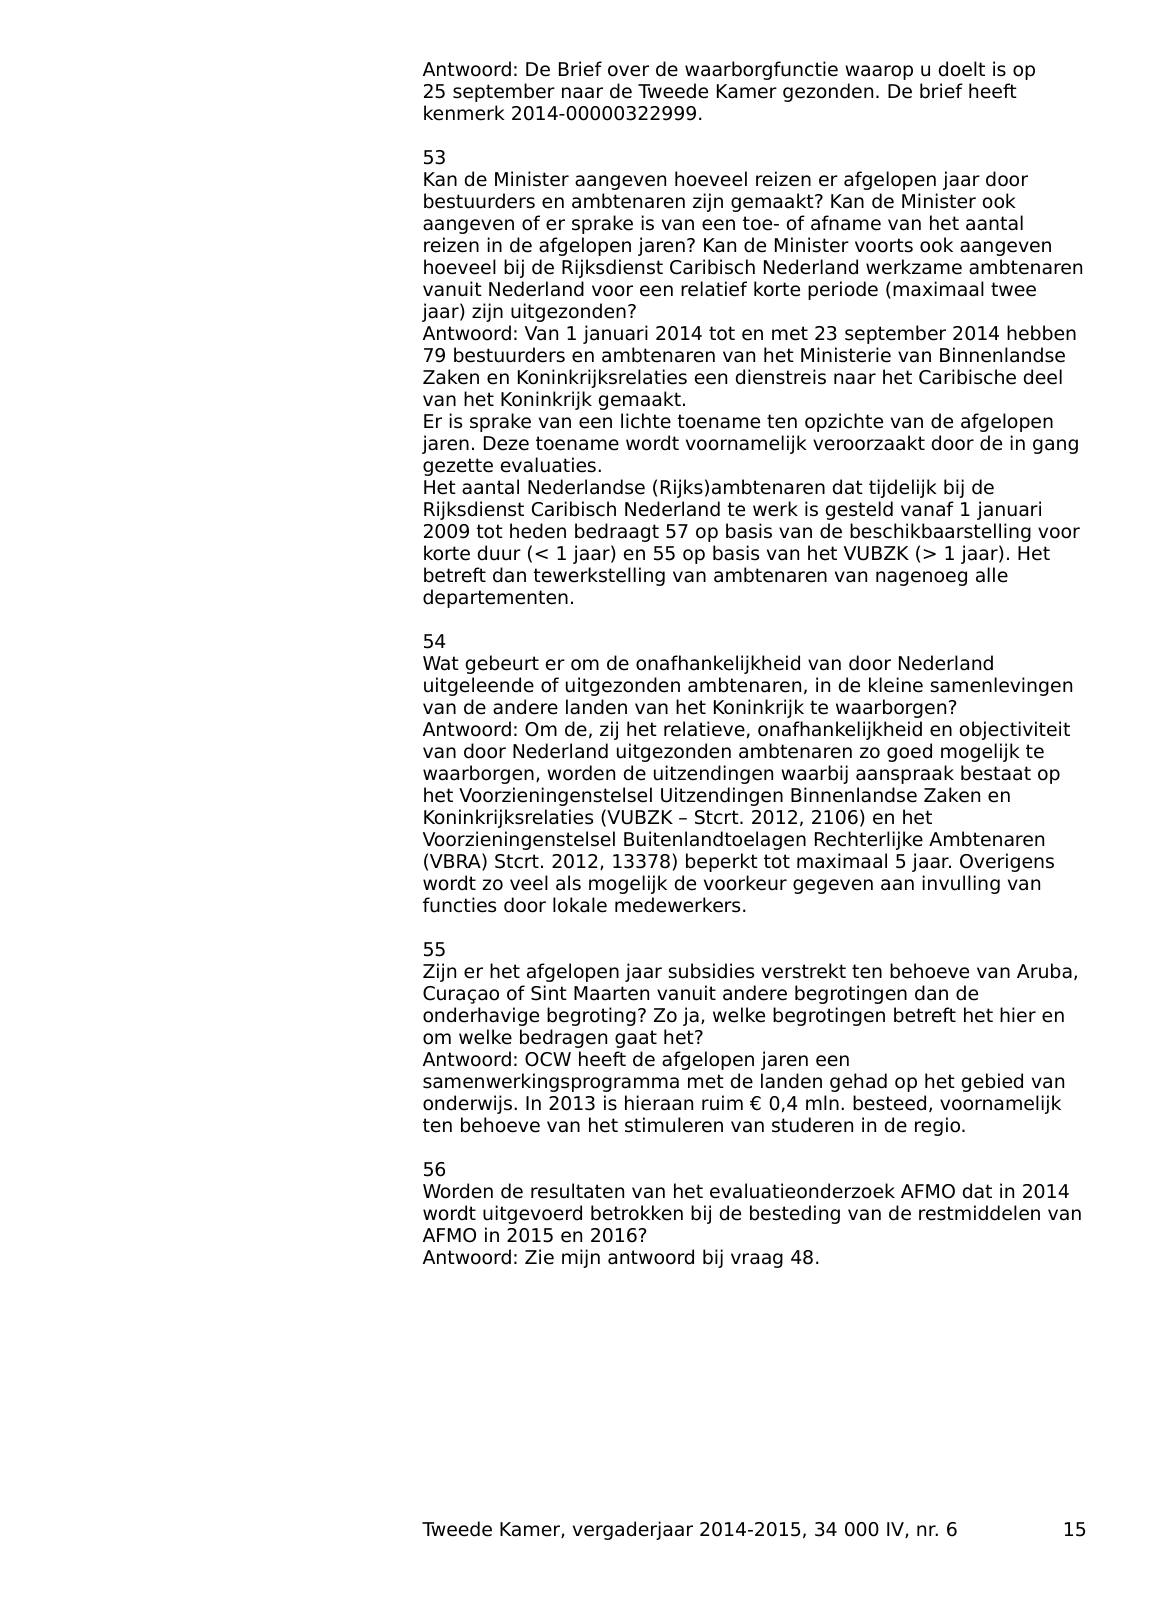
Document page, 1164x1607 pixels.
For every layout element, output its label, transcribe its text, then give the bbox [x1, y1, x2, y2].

text Het aantal Nederlandse (Rijks)ambtenaren dat tijdelijk bij de Rijksdienst Caribisch Nederland te werk is gesteld vanaf 1 januari 2009 tot heden bedraagt 57 op basis van de beschikbaarstelling voor korte duur (< 1 jaar) en 55 op basis van het VUBZK (> 1 jaar). Het betreft dan tewerkstelling van ambtenaren van nagenoeg alle departementen. [422, 477, 1087, 609]
text Antwoord: Om de, zij het relatieve, onafhankelijkheid en objectiviteit van door Nederland uitgezonden ambtenaren zo goed mogelijk te waarborgen, worden de uitzendingen waarbij aanspraak bestaat op het Voorzieningenstelsel Uitzendingen Binnenlandse Zaken en Koninkrijksrelaties (VUBZK – Stcrt. 2012, 2106) en het Voorzieningenstelsel Buitenlandtoelagen Rechterlijke Ambtenaren (VBRA) Stcrt. 2012, 13378) beperkt tot maximaal 5 jaar. Overigens wordt zo veel als mogelijk de voorkeur gegeven aan invulling van functies door lokale medewerkers. [422, 719, 1087, 917]
text Antwoord: Van 1 januari 2014 tot en met 23 september 2014 hebben 79 bestuurders en ambtenaren van het Ministerie van Binnenlandse Zaken en Koninkrijksrelaties een dienstreis naar het Caribische deel van het Koninkrijk gemaakt. [422, 323, 1087, 411]
text 56 [422, 1159, 1087, 1181]
text Worden de resultaten van het evaluatieonderzoek AFMO dat in 2014 wordt uitgevoerd betrokken bij de besteding van de restmiddelen van AFMO in 2015 en 2016? [422, 1181, 1087, 1247]
text Wat gebeurt er om de onafhankelijkheid van door Nederland uitgeleende of uitgezonden ambtenaren, in de kleine samenlevingen van de andere landen van het Koninkrijk te waarborgen? [422, 653, 1087, 719]
text Er is sprake van een lichte toename ten opzichte van de afgelopen jaren. Deze toename wordt voornamelijk veroorzaakt door de in gang gezette evaluaties. [422, 411, 1087, 477]
text Kan de Minister aangeven hoeveel reizen er afgelopen jaar door bestuurders en ambtenaren zijn gemaakt? Kan de Minister ook aangeven of er sprake is van een toe- of afname van het aantal reizen in de afgelopen jaren? Kan de Minister voorts ook aangeven hoeveel bij de Rijksdienst Caribisch Nederland werkzame ambtenaren vanuit Nederland voor een relatief korte periode (maximaal twee jaar) zijn uitgezonden? [422, 169, 1087, 323]
text Antwoord: OCW heeft de afgelopen jaren een samenwerkingsprogramma met de landen gehad op het gebied van onderwijs. In 2013 is hieraan ruim € 0,4 mln. besteed, voornamelijk ten behoeve van het stimuleren van studeren in de regio. [422, 1049, 1087, 1137]
text Zijn er het afgelopen jaar subsidies verstrekt ten behoeve van Aruba, Curaçao of Sint Maarten vanuit andere begrotingen dan de onderhavige begroting? Zo ja, welke begrotingen betreft het hier en om welke bedragen gaat het? [422, 961, 1087, 1049]
text Antwoord: Zie mijn antwoord bij vraag 48. [422, 1247, 1087, 1269]
text Antwoord: De Brief over de waarborgfunctie waarop u doelt is op 25 september naar de Tweede Kamer gezonden. De brief heeft kenmerk 2014-00000322999. [422, 59, 1087, 125]
text 53 [422, 147, 1087, 169]
text 54 [422, 631, 1087, 653]
text 55 [422, 939, 1087, 961]
